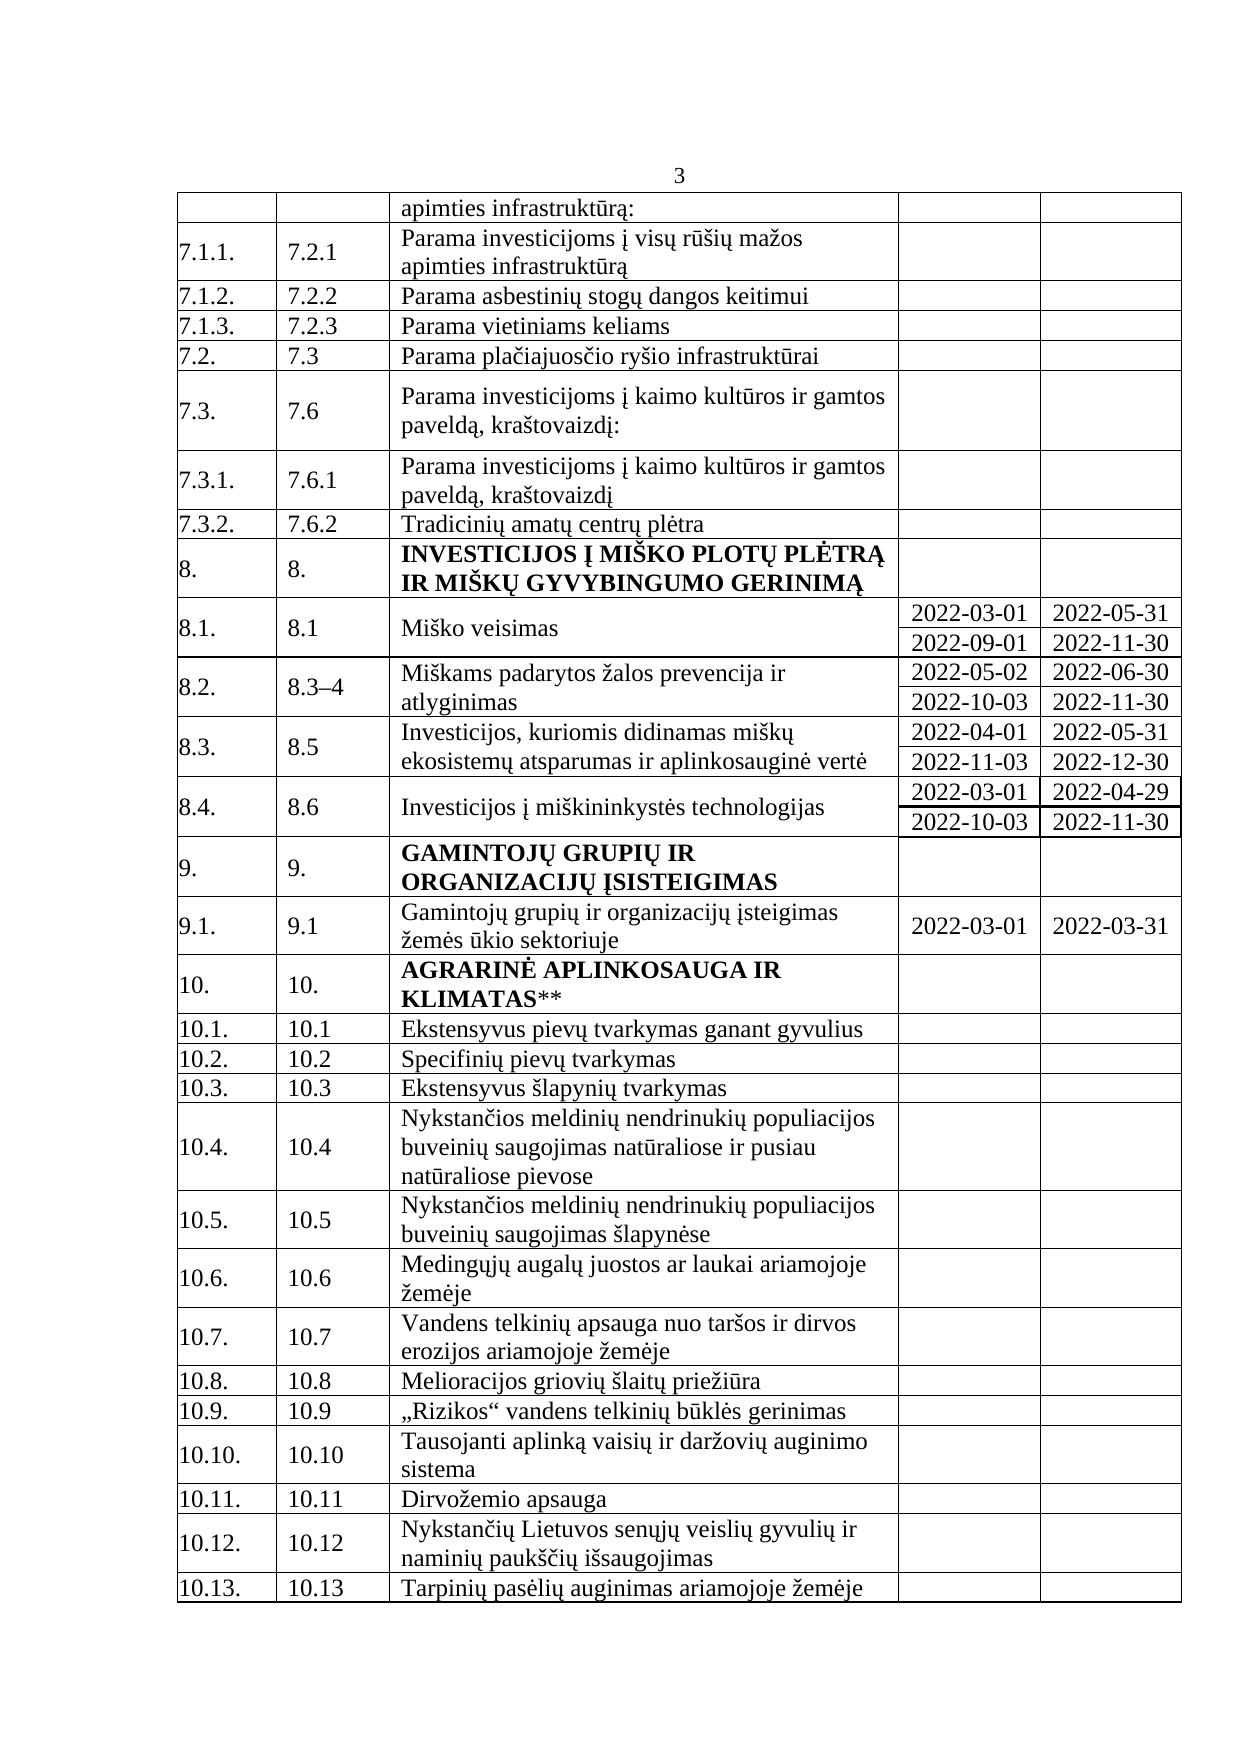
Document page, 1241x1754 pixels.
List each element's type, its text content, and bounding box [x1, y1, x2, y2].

table_cell Investicijos į miškininkystės technologijas [390, 777, 898, 836]
table_cell [899, 539, 1040, 597]
table_cell Nykstančios meldinių nendrinukių populiacijos buveinių saugojimas natūraliose ir pusiau natūraliose pievose [390, 1103, 898, 1189]
table_cell „Rizikos“ vandens telkinių būklės gerinimas [390, 1396, 898, 1425]
table_cell [1041, 311, 1181, 340]
table_cell [1041, 1366, 1181, 1395]
table_cell [899, 223, 1040, 280]
table_cell Miško veisimas [390, 598, 898, 656]
table_cell [1041, 341, 1181, 369]
table_cell 9. [178, 837, 276, 896]
table_cell 10.12. [178, 1514, 276, 1572]
table_cell 7.1.2. [178, 281, 276, 310]
table_cell 2022-12-30 [1041, 747, 1181, 776]
table_cell [899, 371, 1040, 450]
table_cell 7.1.3. [178, 311, 276, 340]
table_cell 8.3. [178, 717, 276, 776]
table_cell [1041, 1074, 1181, 1102]
table_cell 10.13 [277, 1573, 389, 1601]
table_cell 8. [178, 539, 276, 597]
table_cell 10.11. [178, 1484, 276, 1513]
table_cell 10.13. [178, 1573, 276, 1601]
table_cell [1041, 1191, 1181, 1248]
table_cell 7.6.2 [277, 510, 389, 538]
table_cell [1041, 1484, 1181, 1513]
table_cell [1041, 223, 1181, 280]
table_cell [899, 1249, 1040, 1307]
table_cell 10.7 [277, 1308, 389, 1365]
table_cell [1041, 281, 1181, 310]
table_cell Nykstančių Lietuvos senųjų veislių gyvulių ir naminių paukščių išsaugojimas [390, 1514, 898, 1572]
table_cell 10.10. [178, 1426, 276, 1483]
table_cell 2022-10-03 [899, 687, 1040, 716]
table_cell [899, 1074, 1040, 1102]
table_cell 10.9. [178, 1396, 276, 1425]
table_cell 8.2. [178, 658, 276, 716]
table_cell Parama investicijoms į kaimo kultūros ir gamtos paveldą, kraštovaizdį: [390, 371, 898, 450]
table_cell Ekstensyvus šlapynių tvarkymas [390, 1074, 898, 1102]
table_cell Gamintojų grupių ir organizacijų įsteigimas žemės ūkio sektoriuje [390, 897, 898, 954]
table_cell 2022-09-01 [899, 628, 1040, 656]
table_cell 9.1 [277, 897, 389, 954]
table_cell [899, 341, 1040, 369]
table_cell 8.6 [277, 777, 389, 836]
table_cell 10.8 [277, 1366, 389, 1395]
table_cell Melioracijos griovių šlaitų priežiūra [390, 1366, 898, 1395]
table_cell 10.10 [277, 1426, 389, 1483]
table_cell [899, 1103, 1040, 1189]
table_cell Tarpinių pasėlių auginimas ariamojoje žemėje [390, 1573, 898, 1601]
table_cell 2022-03-01 [899, 598, 1040, 627]
table_cell [899, 1191, 1040, 1248]
table_cell 9.1. [178, 897, 276, 954]
table_cell 10. [178, 955, 276, 1013]
table_cell 7.3. [178, 371, 276, 450]
table_cell 10.6. [178, 1249, 276, 1307]
table_cell 10. [277, 955, 389, 1013]
table_cell 7.3 [277, 341, 389, 369]
table_cell Miškams padarytos žalos prevencija ir atlyginimas [390, 658, 898, 716]
table_cell [1041, 1103, 1181, 1189]
table_cell 2022-04-29 [1041, 777, 1180, 805]
table_cell [899, 838, 1040, 896]
table_cell [899, 1044, 1040, 1072]
table_cell 8.3–4 [277, 658, 389, 716]
table_cell Medingųjų augalų juostos ar laukai ariamojoje žemėje [390, 1249, 898, 1307]
table_cell [899, 1014, 1040, 1043]
table_cell 2022-03-01 [899, 777, 1039, 805]
table_cell 10.4. [178, 1103, 276, 1189]
table_cell 2022-11-03 [899, 747, 1040, 776]
table_cell 10.7. [178, 1308, 276, 1365]
table_cell 7.6.1 [277, 451, 389, 508]
table_cell [1041, 371, 1181, 450]
table_cell 10.6 [277, 1249, 389, 1307]
table_cell 10.2 [277, 1044, 389, 1072]
table_cell [277, 193, 389, 222]
table_cell [899, 1484, 1040, 1513]
table_cell [1041, 1249, 1181, 1307]
table_cell 10.9 [277, 1396, 389, 1425]
table_cell 2022-11-30 [1041, 628, 1181, 656]
table_cell Parama plačiajuosčio ryšio infrastruktūrai [390, 341, 898, 369]
table_cell 2022-10-03 [899, 808, 1039, 836]
table_cell [1041, 451, 1181, 508]
table_cell 10.4 [277, 1103, 389, 1189]
table_cell 10.12 [277, 1514, 389, 1572]
table_cell [1041, 510, 1181, 538]
table_cell 10.2. [178, 1044, 276, 1072]
table_cell [1041, 1014, 1181, 1043]
table_cell [899, 1308, 1040, 1365]
table_cell 7.2. [178, 341, 276, 369]
table_cell 10.1 [277, 1014, 389, 1043]
table_cell [1041, 838, 1181, 896]
table_cell 2022-05-31 [1041, 598, 1181, 627]
table_cell [899, 1426, 1040, 1483]
table_cell 8.1. [178, 598, 276, 656]
table_cell AGRARINĖ APLINKOSAUGA IR KLIMATAS** [390, 955, 898, 1013]
table_cell [1041, 1396, 1181, 1425]
table_cell Parama investicijoms į kaimo kultūros ir gamtos paveldą, kraštovaizdį [390, 451, 898, 508]
table_cell 2022-05-02 [899, 658, 1040, 686]
table_cell [899, 281, 1040, 310]
table_cell 10.11 [277, 1484, 389, 1513]
table_cell 10.1. [178, 1014, 276, 1043]
table_cell [1041, 1514, 1181, 1572]
table_cell 10.5 [277, 1191, 389, 1248]
table_cell Vandens telkinių apsauga nuo taršos ir dirvos erozijos ariamojoje žemėje [390, 1308, 898, 1365]
table_cell [899, 193, 1040, 222]
table_cell 8. [277, 539, 389, 597]
table_cell 2022-05-31 [1041, 717, 1181, 746]
table_cell 7.2.1 [277, 223, 389, 280]
table_cell [1041, 1573, 1181, 1601]
table_cell [899, 1514, 1040, 1572]
table_cell 7.2.3 [277, 311, 389, 340]
table_cell [899, 451, 1040, 508]
table_cell 7.2.2 [277, 281, 389, 310]
table_cell 7.3.2. [178, 510, 276, 538]
table_cell 10.8. [178, 1366, 276, 1395]
table_cell [178, 193, 276, 222]
table_cell Dirvožemio apsauga [390, 1484, 898, 1513]
table_cell 2022-04-01 [899, 717, 1040, 746]
table_cell 2022-11-30 [1041, 808, 1180, 836]
table_cell [899, 510, 1040, 538]
table_cell [899, 311, 1040, 340]
table_cell 2022-06-30 [1041, 658, 1181, 686]
table_cell [899, 1366, 1040, 1395]
table_cell Parama asbestinių stogų dangos keitimui [390, 281, 898, 310]
table_cell [1041, 1044, 1181, 1072]
table_cell [1041, 1426, 1181, 1483]
table_cell 10.5. [178, 1191, 276, 1248]
table_cell Tausojanti aplinką vaisių ir daržovių auginimo sistema [390, 1426, 898, 1483]
table_cell Specifinių pievų tvarkymas [390, 1044, 898, 1072]
table_cell 7.6 [277, 371, 389, 450]
table_cell [1041, 193, 1181, 222]
table_cell [1041, 955, 1181, 1013]
table_cell 8.1 [277, 598, 389, 656]
table_cell [899, 1396, 1040, 1425]
table_cell 10.3. [178, 1074, 276, 1102]
table_cell 7.1.1. [178, 223, 276, 280]
table_cell 8.5 [277, 717, 389, 776]
table_cell Investicijos, kuriomis didinamas miškų ekosistemų atsparumas ir aplinkosauginė vertė [390, 717, 898, 776]
table_cell [1041, 539, 1181, 597]
table_cell 8.4. [178, 777, 276, 836]
table_cell Parama vietiniams keliams [390, 311, 898, 340]
table_cell [1041, 1308, 1181, 1365]
table_cell 9. [277, 837, 389, 896]
table_cell Tradicinių amatų centrų plėtra [390, 510, 898, 538]
table_cell [899, 955, 1040, 1013]
table_cell 10.3 [277, 1074, 389, 1102]
table_cell apimties infrastruktūrą: [390, 193, 898, 222]
table_cell 7.3.1. [178, 451, 276, 508]
table_cell Ekstensyvus pievų tvarkymas ganant gyvulius [390, 1014, 898, 1043]
table_cell INVESTICIJOS Į MIŠKO PLOTŲ PLĖTRĄ IR MIŠKŲ GYVYBINGUMO GERINIMĄ [390, 539, 898, 597]
table_cell 2022-03-31 [1041, 897, 1181, 954]
table_cell Parama investicijoms į visų rūšių mažos apimties infrastruktūrą [390, 223, 898, 280]
table_cell 2022-03-01 [899, 897, 1040, 954]
table_cell 2022-11-30 [1041, 687, 1181, 716]
table_cell Nykstančios meldinių nendrinukių populiacijos buveinių saugojimas šlapynėse [390, 1191, 898, 1248]
table_cell [899, 1573, 1040, 1601]
table_cell GAMINTOJŲ GRUPIŲ IR ORGANIZACIJŲ ĮSISTEIGIMAS [390, 837, 898, 896]
